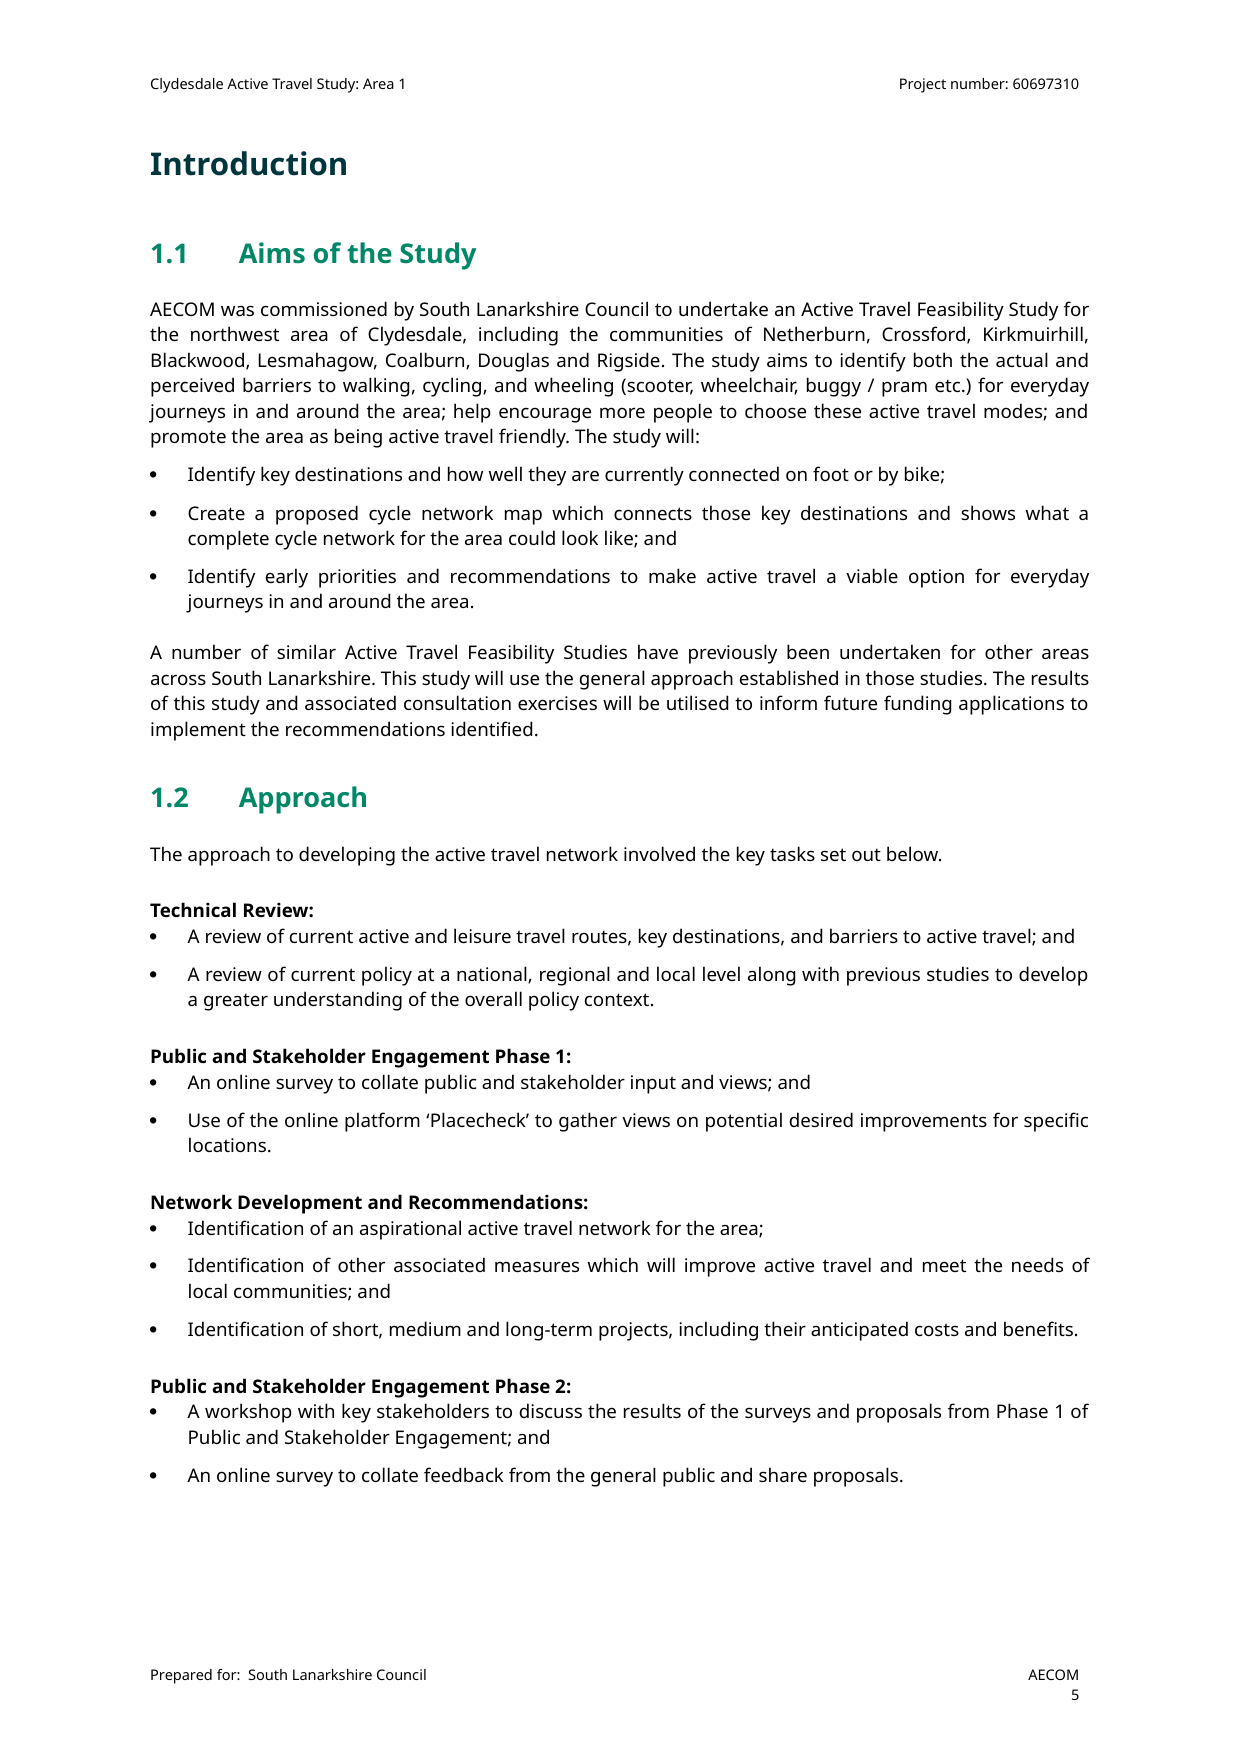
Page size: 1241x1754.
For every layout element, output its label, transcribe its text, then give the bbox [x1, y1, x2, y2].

list Identification of other associated measures which will improve active travel and meet the needs of local communities; and [150, 1253, 1090, 1304]
subtitle Aims of the Study [150, 234, 1090, 271]
list Identification of short, medium and long-term projects, including their anticipated costs and benefits. [150, 1316, 1090, 1342]
text The approach to developing the active travel network involved the key tasks set out below. [150, 841, 1090, 866]
subtitle Approach [150, 779, 1090, 816]
list Identify key destinations and how well they are currently connected on foot or by bike; [150, 462, 1090, 487]
list Use of the online platform ‘Placecheck’ to gather views on potential desired improvements for specific locations. [150, 1107, 1090, 1158]
subtitle Network Development and Recommendations: [150, 1189, 1090, 1215]
list An online survey to collate feedback from the general public and share proposals. [150, 1462, 1090, 1488]
list A workshop with key stakeholders to discuss the results of the surveys and proposals from Phase 1 of Public and Stakeholder Engagement; and [150, 1399, 1090, 1450]
subtitle Technical Review: [150, 898, 1090, 923]
list Identification of an aspirational active travel network for the area; [150, 1215, 1090, 1240]
list Identify early priorities and recommendations to make active travel a viable option for everyday journeys in and around the area. [150, 563, 1090, 614]
text A number of similar Active Travel Feasibility Studies have previously been undertaken for other areas across South Lanarkshire. This study will use the general approach established in those studies. The results of this study and associated consultation exercises will be utilised to inform future funding applications to implement the recommendations identified. [150, 639, 1090, 741]
subtitle Introduction [150, 142, 1090, 184]
list A review of current policy at a national, regional and local level along with previous studies to develop a greater understanding of the overall policy context. [150, 961, 1090, 1012]
subtitle Public and Stakeholder Engagement Phase 1: [150, 1043, 1090, 1069]
text AECOM was commissioned by South Lanarkshire Council to undertake an Active Travel Feasibility Study for the northwest area of Clydesdale, including the communities of Netherburn, Crossford, Kirkmuirhill, Blackwood, Lesmahagow, Coalburn, Douglas and Rigside. The study aims to identify both the actual and perceived barriers to walking, cycling, and wheeling (scooter, wheelchair, buggy / pram etc.) for everyday journeys in and around the area; help encourage more people to choose these active travel modes; and promote the area as being active travel friendly. The study will: [150, 296, 1090, 449]
list Create a proposed cycle network map which connects those key destinations and shows what a complete cycle network for the area could look like; and [150, 500, 1090, 551]
list A review of current active and leisure travel routes, key destinations, and barriers to active travel; and [150, 923, 1090, 949]
subtitle Public and Stakeholder Engagement Phase 2: [150, 1373, 1090, 1399]
list An online survey to collate public and stakeholder input and views; and [150, 1069, 1090, 1094]
